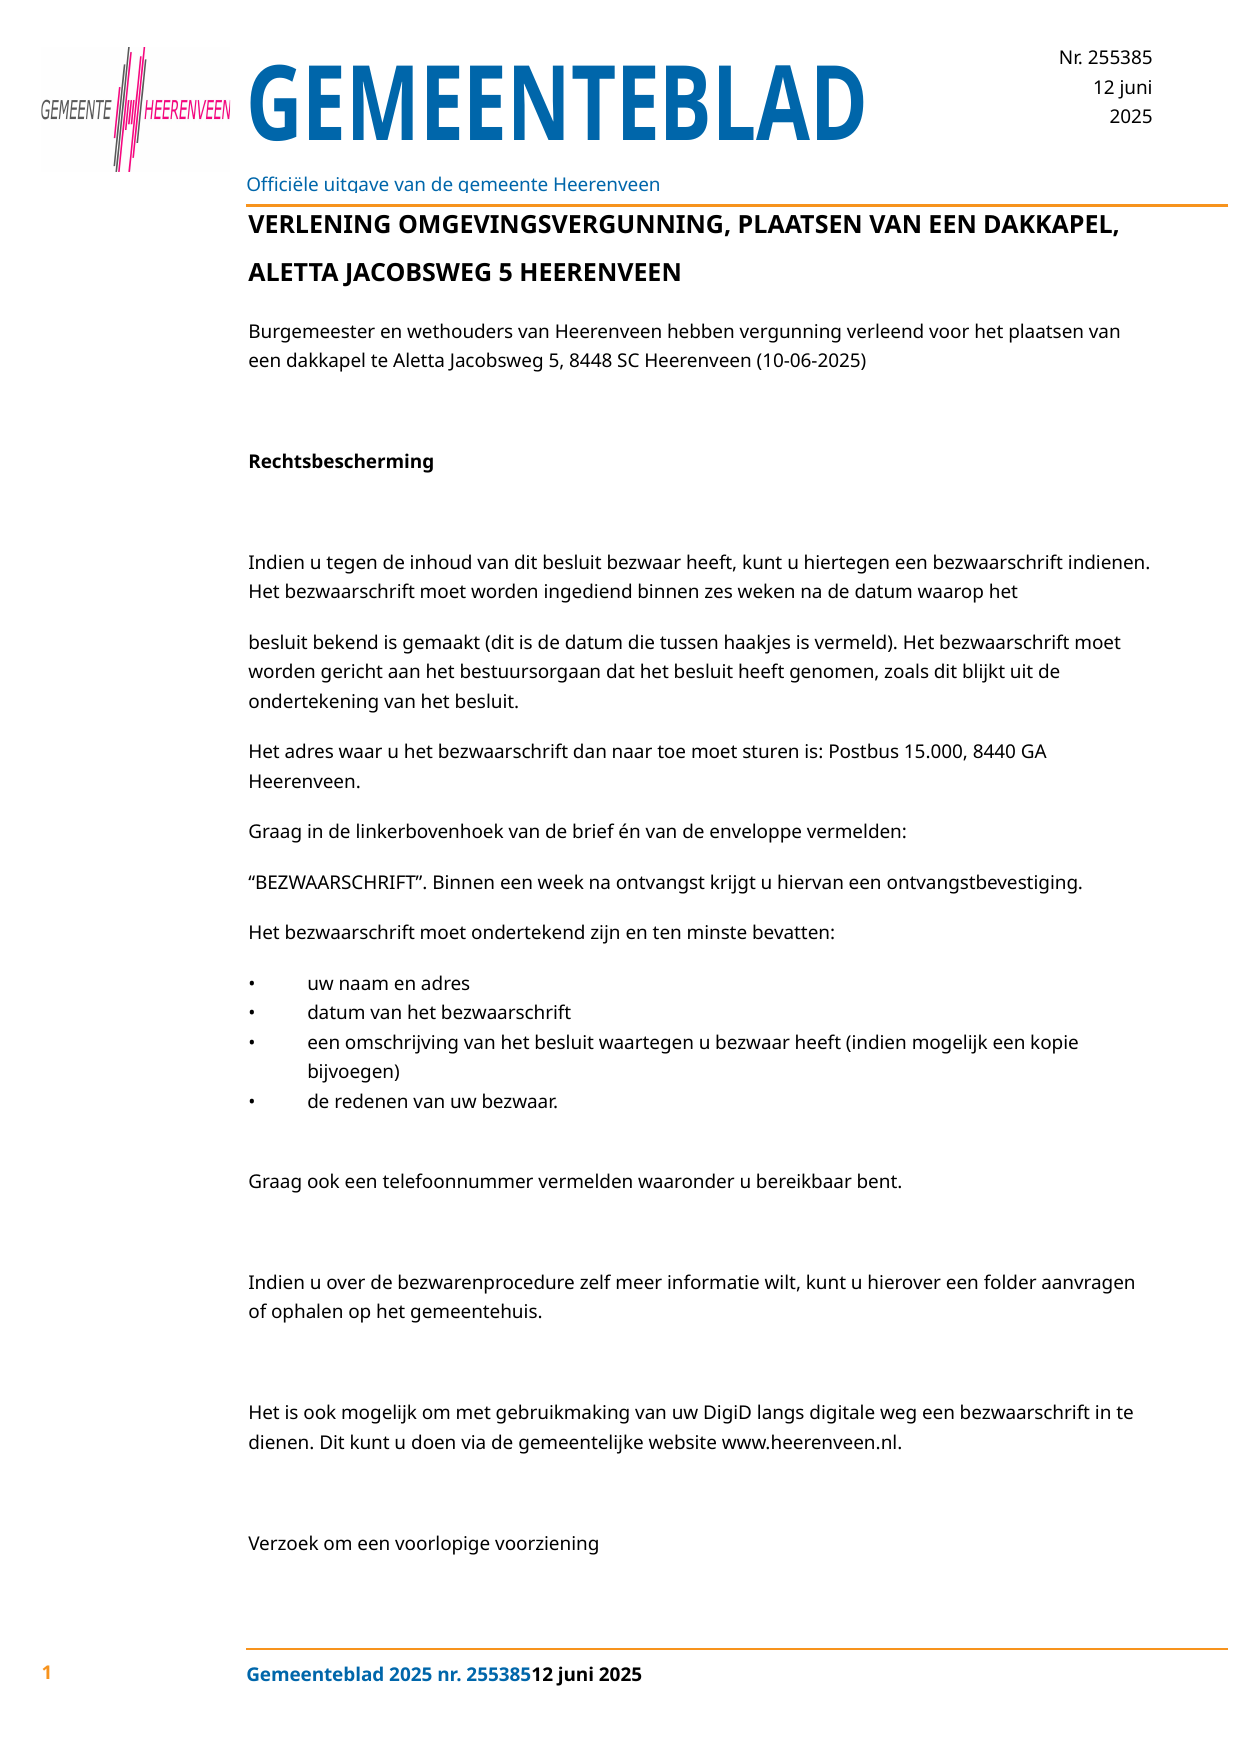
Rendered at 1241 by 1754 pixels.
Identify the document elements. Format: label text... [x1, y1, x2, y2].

text Graag ook een telefoonnummer vermelden waaronder u bereikbaar bent. [248, 1168, 1152, 1194]
picture [41, 47, 231, 172]
text VERLENING OMGEVINGSVERGUNNING, PLAATSEN VAN EEN DAKKAPEL, ALETTA JACOBSWEG 5 HEERENVEEN [248, 207, 1152, 288]
list uw naam en adres [248, 970, 1152, 996]
text Indien u tegen de inhoud van dit besluit bezwaar heeft, kunt u hiertegen een bezwaarschrift indienen. Het bezwaarschrift moet worden ingediend binnen zes weken na de datum waarop het [248, 549, 1152, 604]
text Het is ook mogelijk om met gebruikmaking van uw DigiD langs digitale weg een bezwaarschrift in te dienen. Dit kunt u doen via de gemeentelijke website www.heerenveen.nl. [248, 1399, 1152, 1455]
text Het bezwaarschrift moet ondertekend zijn en ten minste bevatten: [248, 919, 1152, 945]
text besluit bekend is gemaakt (dit is de datum die tussen haakjes is vermeld). Het bezwaarschrift moet worden gericht aan het bestuursorgaan dat het besluit heeft genomen, zoals dit blijkt uit de ondertekening van het besluit. [248, 629, 1152, 714]
text Graag in de linkerbovenhoek van de brief én van de enveloppe vermelden: [248, 819, 1152, 844]
text Het adres waar u het bezwaarschrift dan naar toe moet sturen is: Postbus 15.000, 8440 GA Heerenveen. [248, 739, 1152, 794]
text “BEZWAARSCHRIFT”. Binnen een week na ontvangst krijgt u hiervan een ontvangstbevestiging. [248, 869, 1152, 895]
text Burgemeester en wethouders van Heerenveen hebben vergunning verleend voor het plaatsen van een dakkapel te Aletta Jacobsweg 5, 8448 SC Heerenveen (10-06-2025) [248, 318, 1152, 373]
text Rechtsbescherming [248, 448, 1152, 474]
list datum van het bezwaarschrift [248, 999, 1152, 1025]
list de redenen van uw bezwaar. [248, 1088, 1152, 1114]
list een omschrijving van het besluit waartegen u bezwaar heeft (indien mogelijk een kopie bijvoegen) [248, 1029, 1152, 1084]
text Verzoek om een voorlopige voorziening [248, 1530, 1152, 1556]
text Indien u over de bezwarenprocedure zelf meer informatie wilt, kunt u hierover een folder aanvragen of ophalen op het gemeentehuis. [248, 1269, 1152, 1324]
